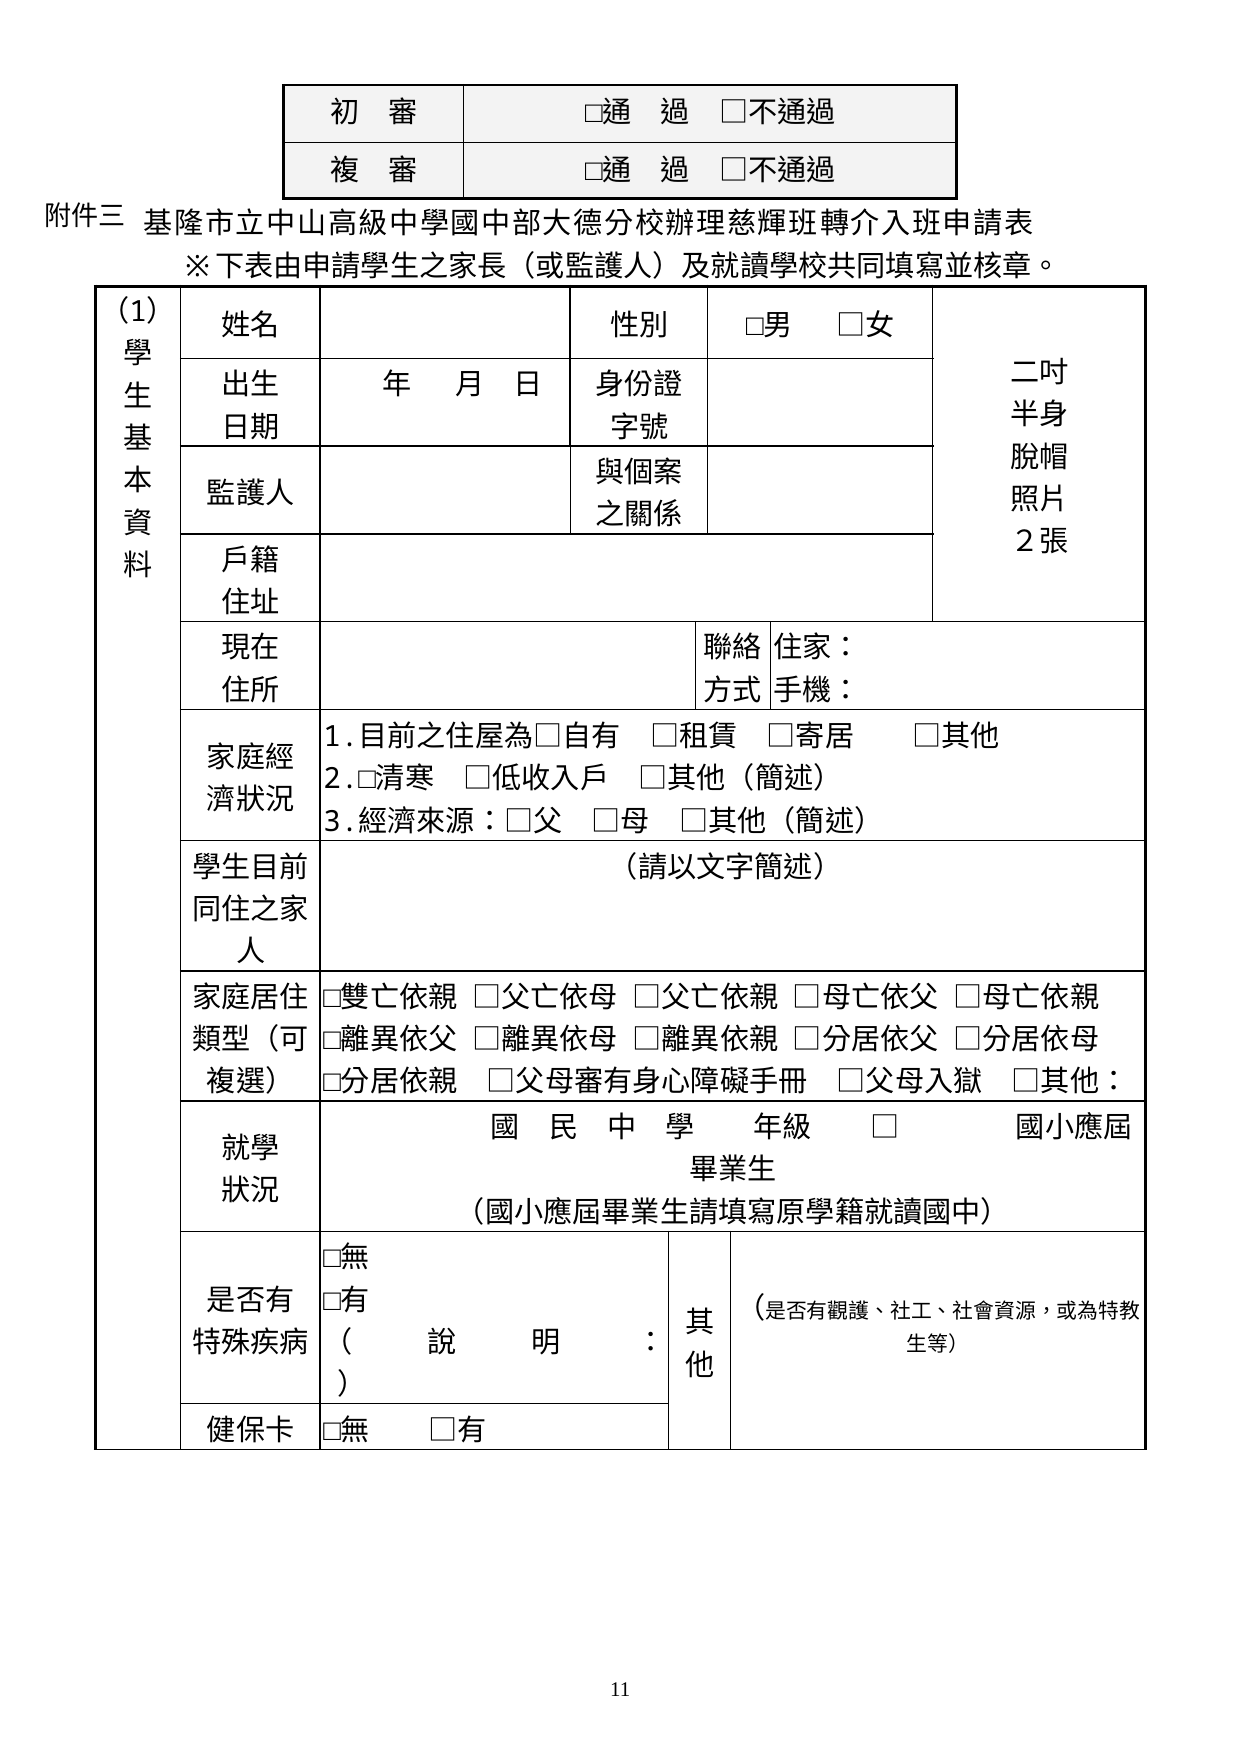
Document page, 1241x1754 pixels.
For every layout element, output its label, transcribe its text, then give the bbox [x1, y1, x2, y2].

table_cell □無 □有 [321, 1404, 668, 1448]
table_cell 與個案 之關係 [571, 447, 707, 533]
table_cell 是否有 特殊疾病 [181, 1232, 319, 1403]
table_cell 複 審 [285, 143, 463, 197]
table_cell （是否有觀護、社工、社會資源，或為特教生等） [731, 1232, 1144, 1448]
table_header （1） 學 生 基 本 資 料 [97, 288, 180, 1448]
text 基隆市立中山高級中學國中部大德分校辦理慈輝班轉介入班申請表 [29, 187, 1169, 243]
table_cell [321, 447, 570, 533]
table_cell [321, 535, 932, 621]
table_cell □雙亡依親 □父亡依母 □父亡依親 □母亡依父 □母亡依親 □離異依父 □離異依母 □離異依親 □分居依父 □分居依母 □分居依親 □父母審有身心障礙手冊 □父母入獄 □其他： [321, 972, 1144, 1100]
table_cell □通 過 □不通過 [464, 143, 955, 197]
table_cell 健保卡 [181, 1404, 319, 1448]
table_cell 1.目前之住屋為□自有 □租賃 □寄居 □其他 2.□清寒 □低收入戶 □其他（簡述） 3.經濟來源：□父 □母 □其他（簡述） [321, 710, 1144, 840]
table_cell 就學 狀況 [181, 1102, 319, 1231]
table_header 二吋 半身 脫帽 照片 ２張 [933, 288, 1144, 621]
table_header □男 □女 [708, 288, 932, 358]
table_cell □通 過 □不通過 [464, 86, 955, 141]
table_cell 住家： 手機： [771, 622, 1144, 708]
table_cell （請以文字簡述） [321, 841, 1144, 970]
table_cell 現在 住所 [181, 622, 319, 708]
table_cell 家庭居住類型（可複選） [181, 972, 319, 1100]
table_cell 聯絡方式 [696, 622, 770, 708]
text 附件三 [44, 194, 127, 233]
table_cell [708, 359, 932, 445]
table_cell 出生 日期 [181, 359, 319, 445]
table_header 姓名 [181, 288, 319, 358]
table_cell 身份證 字號 [571, 359, 707, 445]
table_cell 其他 [669, 1232, 730, 1448]
table_cell 監護人 [181, 447, 319, 533]
text ※下表由申請學生之家長（或監護人）及就讀學校共同填寫並核章。 [71, 242, 1169, 284]
table_cell 初 審 [285, 86, 463, 141]
table_cell [708, 447, 932, 533]
table_cell 年 月 日 [321, 359, 569, 445]
table_cell [321, 622, 695, 708]
table_header 性別 [571, 288, 707, 358]
table_cell 學生目前同住之家人 [181, 841, 319, 970]
table_cell 國 民 中 學 年級 □ 國小應屆畢業生 （國小應屆畢業生請填寫原學籍就讀國中） [321, 1102, 1144, 1231]
table_header [321, 288, 569, 358]
table_cell 戶籍 住址 [181, 535, 319, 621]
table_cell □無 □有 （說明： ） [321, 1232, 668, 1403]
table_cell 家庭經 濟狀況 [181, 710, 319, 840]
